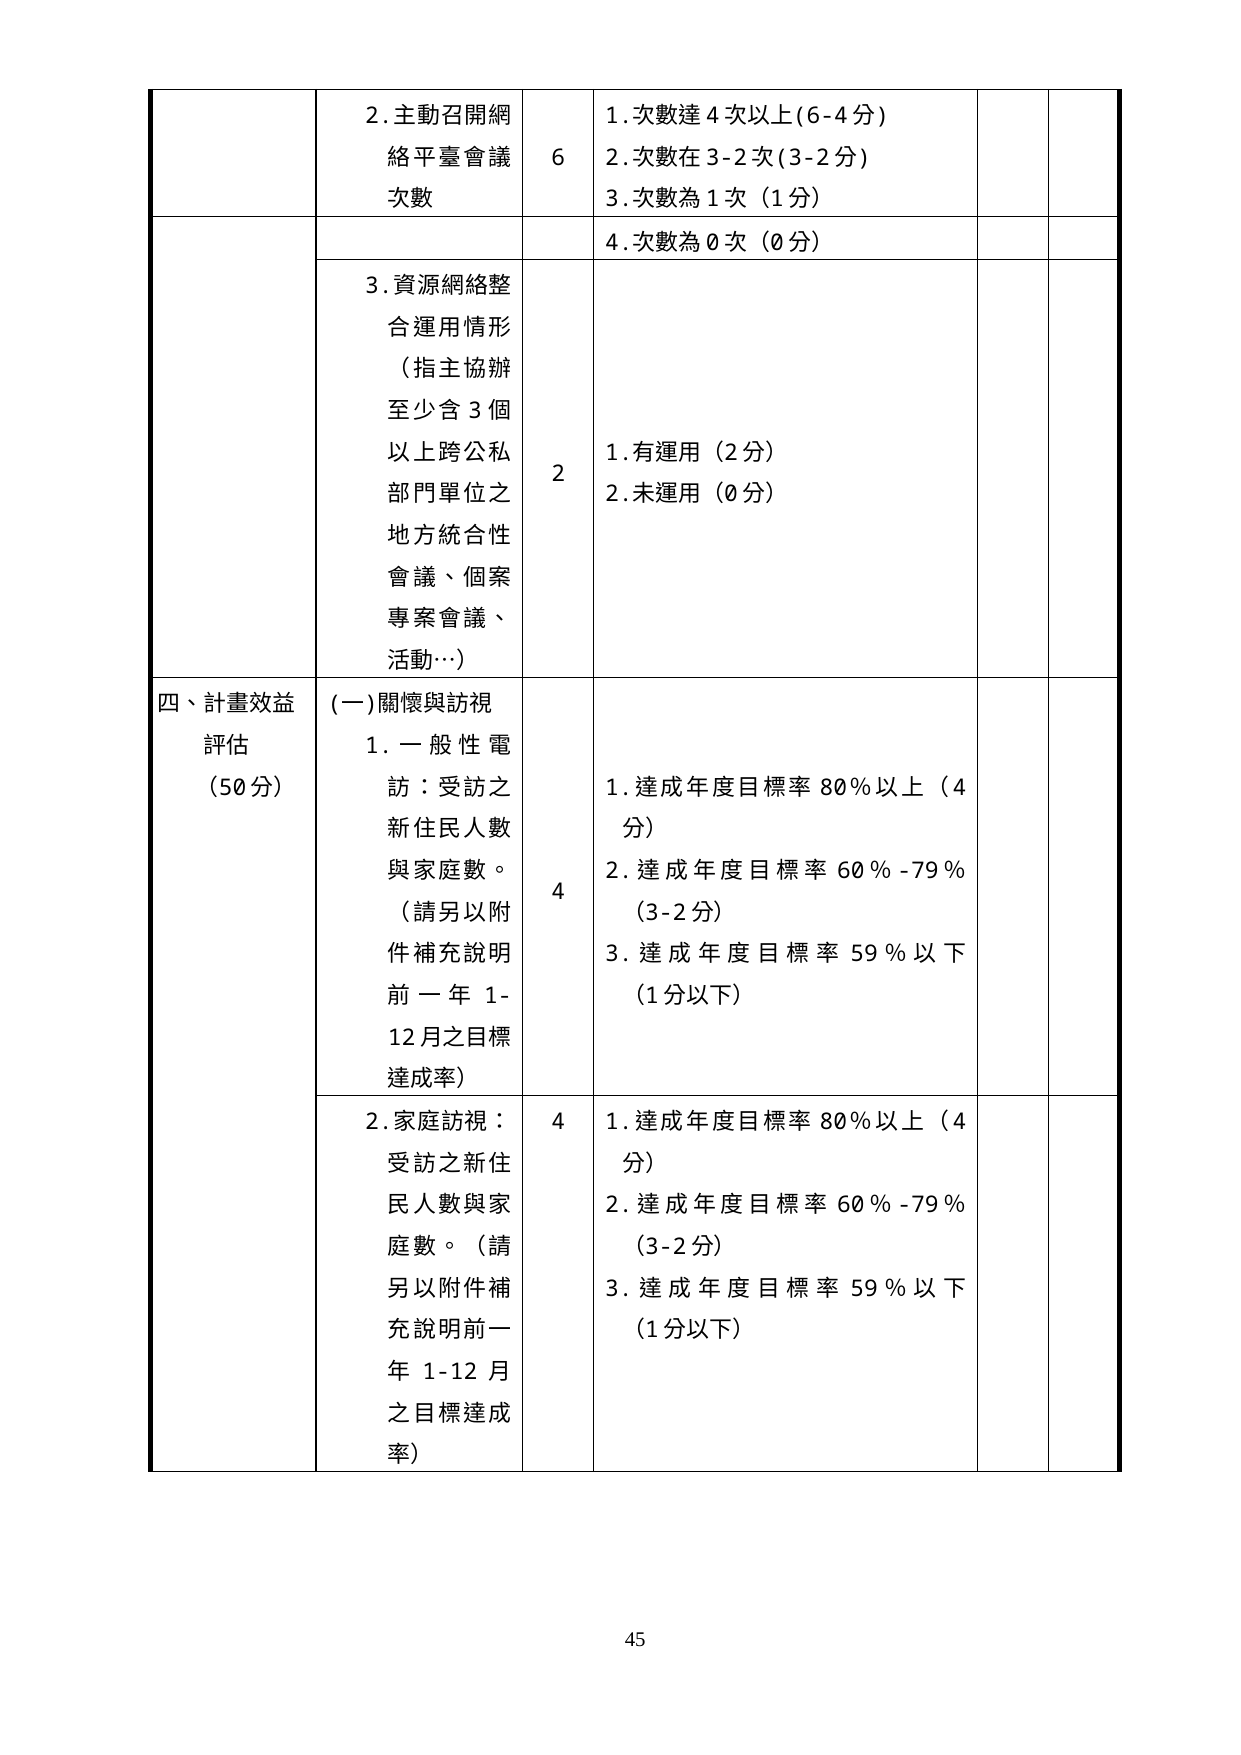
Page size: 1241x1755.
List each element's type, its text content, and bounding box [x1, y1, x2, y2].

table_cell [1049, 90, 1117, 216]
table_cell 4 [523, 1096, 593, 1471]
table_cell 3.資源網絡整合運用情形（指主協辦至少含3個以上跨公私部門單位之地方統合性會議、個案專案會議、活動…） [317, 260, 522, 677]
table_cell [1049, 217, 1117, 258]
table_cell [978, 217, 1048, 258]
table_cell 1.次數達4次以上(6-4分) 2.次數在3-2次(3-2分) 3.次數為1次（1分） [594, 90, 977, 216]
table_cell 4.次數為0次（0分） [594, 217, 977, 258]
table_cell 2.主動召開網絡平臺會議次數 [317, 90, 522, 216]
table_cell 2.家庭訪視：受訪之新住民人數與家庭數。（請另以附件補充說明前一年1-12月之目標達成率） [317, 1096, 522, 1471]
table_cell [978, 678, 1048, 1095]
table_cell 1.達成年度目標率80％以上（4分） 2.達成年度目標率60％-79％ （3-2分） 3.達成年度目標率59％以下 （1分以下） [594, 678, 977, 1095]
table_cell [153, 90, 315, 216]
table_cell 1.達成年度目標率80％以上（4分） 2.達成年度目標率60％-79％ （3-2分） 3.達成年度目標率59％以下 （1分以下） [594, 1096, 977, 1471]
table_cell 6 [523, 90, 593, 216]
table_cell (一)關懷與訪視 1.一般性電訪：受訪之新住民人數與家庭數。（請另以附件補充說明前一年1-12月之目標達成率） [317, 678, 522, 1095]
table_cell [1049, 1096, 1117, 1471]
table_cell 2 [523, 260, 593, 677]
table_cell 4 [523, 678, 593, 1095]
table_cell [153, 217, 315, 677]
table_cell [1049, 678, 1117, 1095]
table_cell [978, 1096, 1048, 1471]
table_cell [978, 260, 1048, 677]
table_cell [523, 217, 593, 258]
table_cell 四、計畫效益評估 （50分） [153, 678, 315, 1471]
table_cell [1049, 260, 1117, 677]
table_cell 1.有運用（2分） 2.未運用（0分） [594, 260, 977, 677]
table_cell [978, 90, 1048, 216]
table_cell [317, 217, 522, 258]
